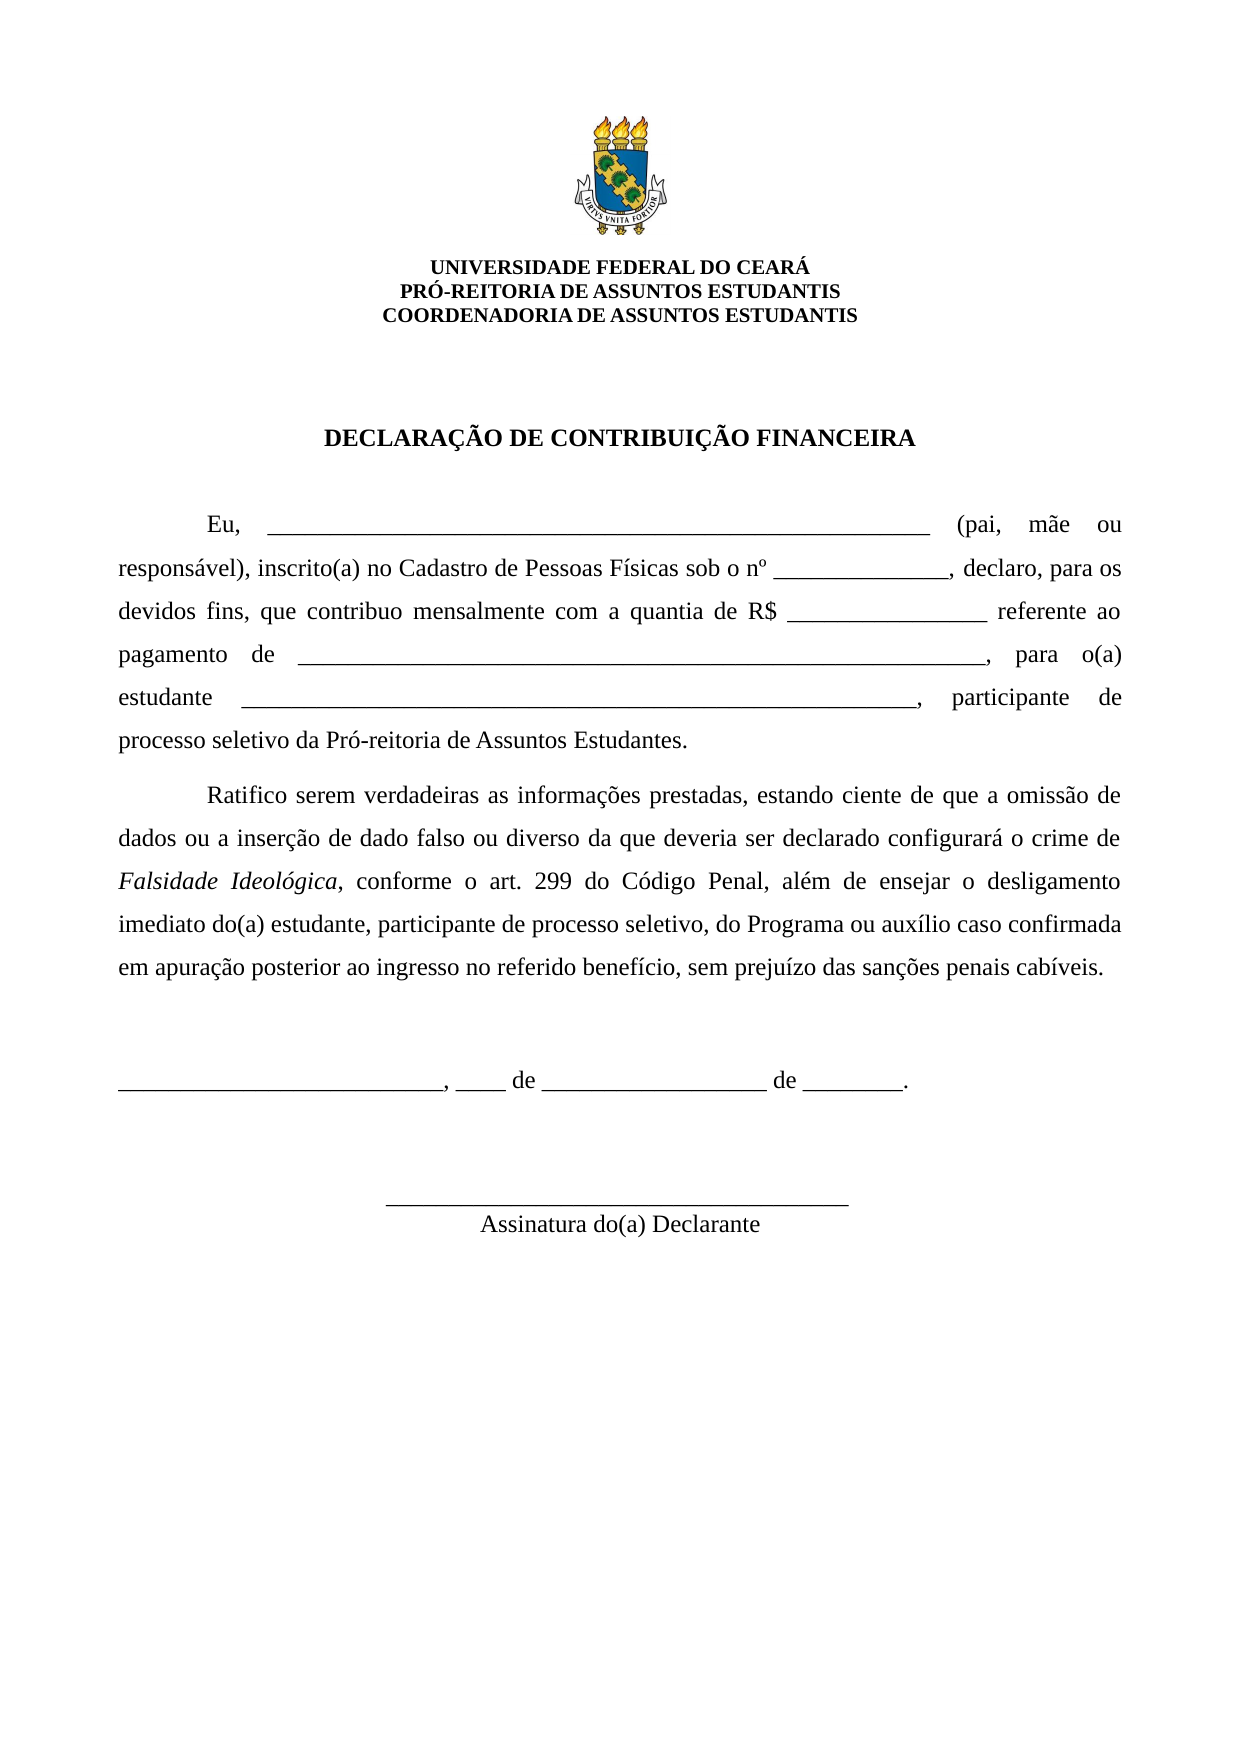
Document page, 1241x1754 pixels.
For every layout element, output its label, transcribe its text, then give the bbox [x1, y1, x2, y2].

text _____________________________________ [118, 1180, 1122, 1209]
text COORDENADORIA DE ASSUNTOS ESTUDANTIS [118, 303, 1122, 327]
text Assinatura do(a) Declarante [118, 1209, 1122, 1237]
text Ratifico serem verdadeiras as informações prestadas, estando ciente de que a omissão de dados ou a inserção de dado falso ou diverso da que deveria ser declarado configurará o crime de Falsidade Ideológica, conforme o art. 299 do Código Penal, além de ensejar o desligamento imediato do(a) estudante, participante de processo seletivo, do Programa ou auxílio caso confirmada em apuração posterior ao ingresso no referido benefício, sem prejuízo das sanções penais cabíveis. [118, 780, 1122, 981]
text PRÓ-REITORIA DE ASSUNTOS ESTUDANTIS [118, 279, 1122, 303]
text Eu, _____________________________________________________ (pai, mãe ou responsável), inscrito(a) no Cadastro de Pessoas Físicas sob o nº ______________, declaro, para os devidos fins, que contribuo mensalmente com a quantia de R$ ________________ referente ao pagamento de _______________________________________________________, para o(a) estudante ______________________________________________________, participante de processo seletivo da Pró-reitoria de Assuntos Estudantes. [118, 509, 1122, 754]
text DECLARAÇÃO DE CONTRIBUIÇÃO FINANCEIRA [118, 423, 1122, 452]
text UNIVERSIDADE FEDERAL DO CEARÁ [118, 255, 1122, 279]
picture [569, 116, 671, 235]
text __________________________, ____ de __________________ de ________. [118, 1065, 1122, 1094]
